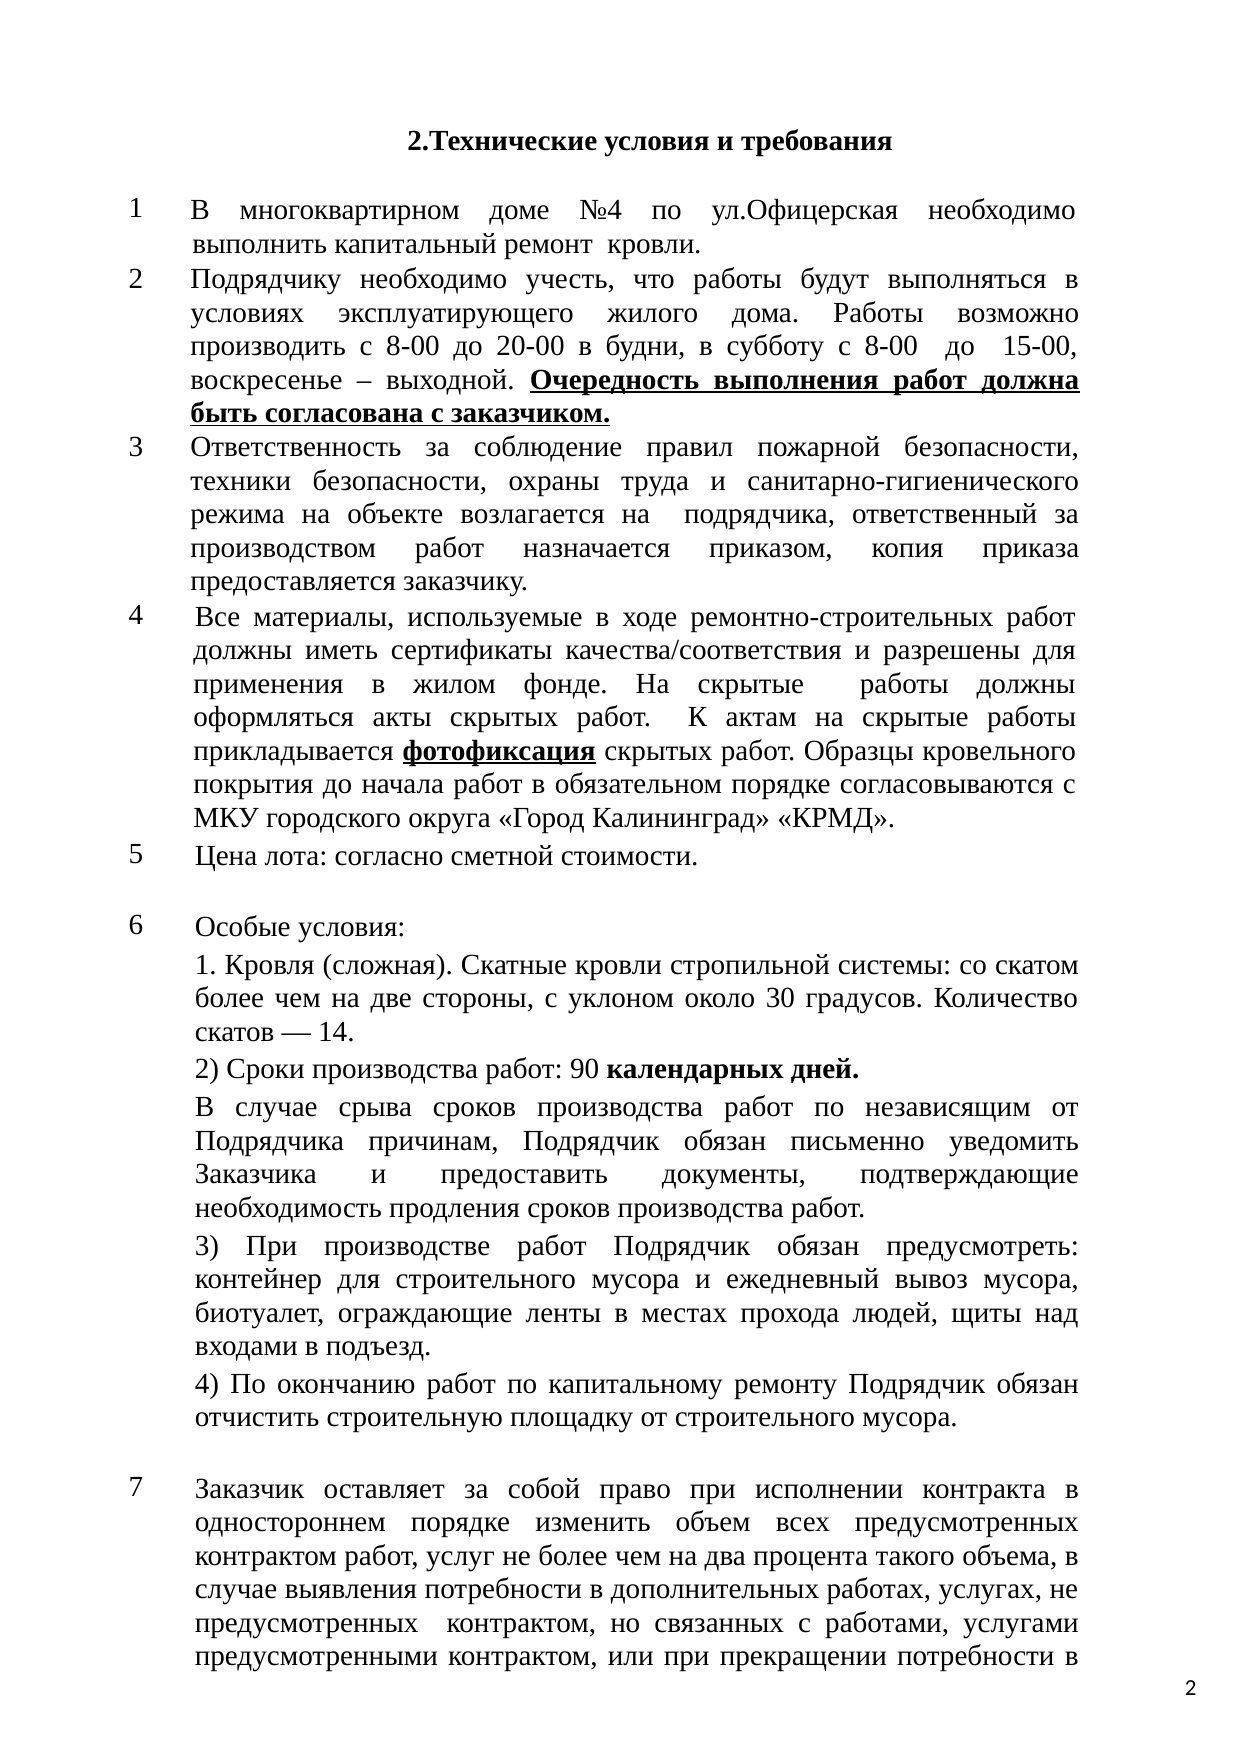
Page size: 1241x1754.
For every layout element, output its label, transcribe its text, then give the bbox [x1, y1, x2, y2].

table_cell Заказчик оставляет за собой право при исполнении контракта в одностороннем порядке изменить объем всех предусмотренных контрактом работ, услуг не более чем на два процента такого объема, в случае выявления потребности в дополнительных работах, услугах, не предусмотренных контрактом, но связанных с работами, услугами предусмотренными контрактом, или при прекращении потребности в [179, 1469, 1091, 1672]
table_cell Цена лота: согласно сметной стоимости. [179, 836, 1091, 873]
text 2.Технические условия и требования [103, 123, 1196, 157]
table_header В многоквартирном доме №4 по ул.Офицерская необходимо выполнить капитальный ремонт кровли. [179, 190, 1091, 261]
table_cell Все материалы, используемые в ходе ремонтно-строительных работ должны иметь сертификаты качества/соответствия и разрешены для применения в жилом фонде. На скрытые работы должны оформляться акты скрытых работ. К актам на скрытые работы прикладывается фотофиксация скрытых работ. Образцы кровельного покрытия до начала работ в обязательном порядке согласовываются с МКУ городского округа «Город Калининград» «КРМД». [179, 597, 1091, 836]
table_cell Подрядчику необходимо учесть, что работы будут выполняться в условиях эксплуатирующего жилого дома. Работы возможно производить с 8-00 до 20-00 в будни, в субботу с 8-00 до 15-00, воскресенье – выходной. Очередность выполнения работ должна быть согласована с заказчиком. [179, 261, 1091, 429]
table_header 1 [92, 190, 179, 261]
table_cell 4 [92, 597, 179, 836]
table_cell 2 [92, 261, 179, 429]
table_cell Особые условия: 1. Кровля (сложная). Скатные кровли стропильной системы: со скатом более чем на две стороны, с уклоном около 30 градусов. Количество скатов — 14. 2) Сроки производства работ: 90 календарных дней. В случае срыва сроков производства работ по независящим от Подрядчика причинам, Подрядчик обязан письменно уведомить Заказчика и предоставить документы, подтверждающие необходимость продления сроков производства работ. 3) При производстве работ Подрядчик обязан предусмотреть: контейнер для строительного мусора и ежедневный вывоз мусора, биотуалет, ограждающие ленты в местах прохода людей, щиты над входами в подъезд. 4) По окончанию работ по капитальному ремонту Подрядчик обязан отчистить строительную площадку от строительного мусора. [179, 907, 1091, 1469]
table_cell 6 [92, 907, 179, 1469]
table_cell [92, 874, 179, 907]
table_cell 7 [92, 1469, 179, 1672]
table_cell 5 [92, 836, 179, 873]
table_cell [179, 874, 1091, 907]
table_cell 3 [92, 429, 179, 597]
table_cell Ответственность за соблюдение правил пожарной безопасности, техники безопасности, охраны труда и санитарно-гигиенического режима на объекте возлагается на подрядчика, ответственный за производством работ назначается приказом, копия приказа предоставляется заказчику. [179, 429, 1091, 597]
